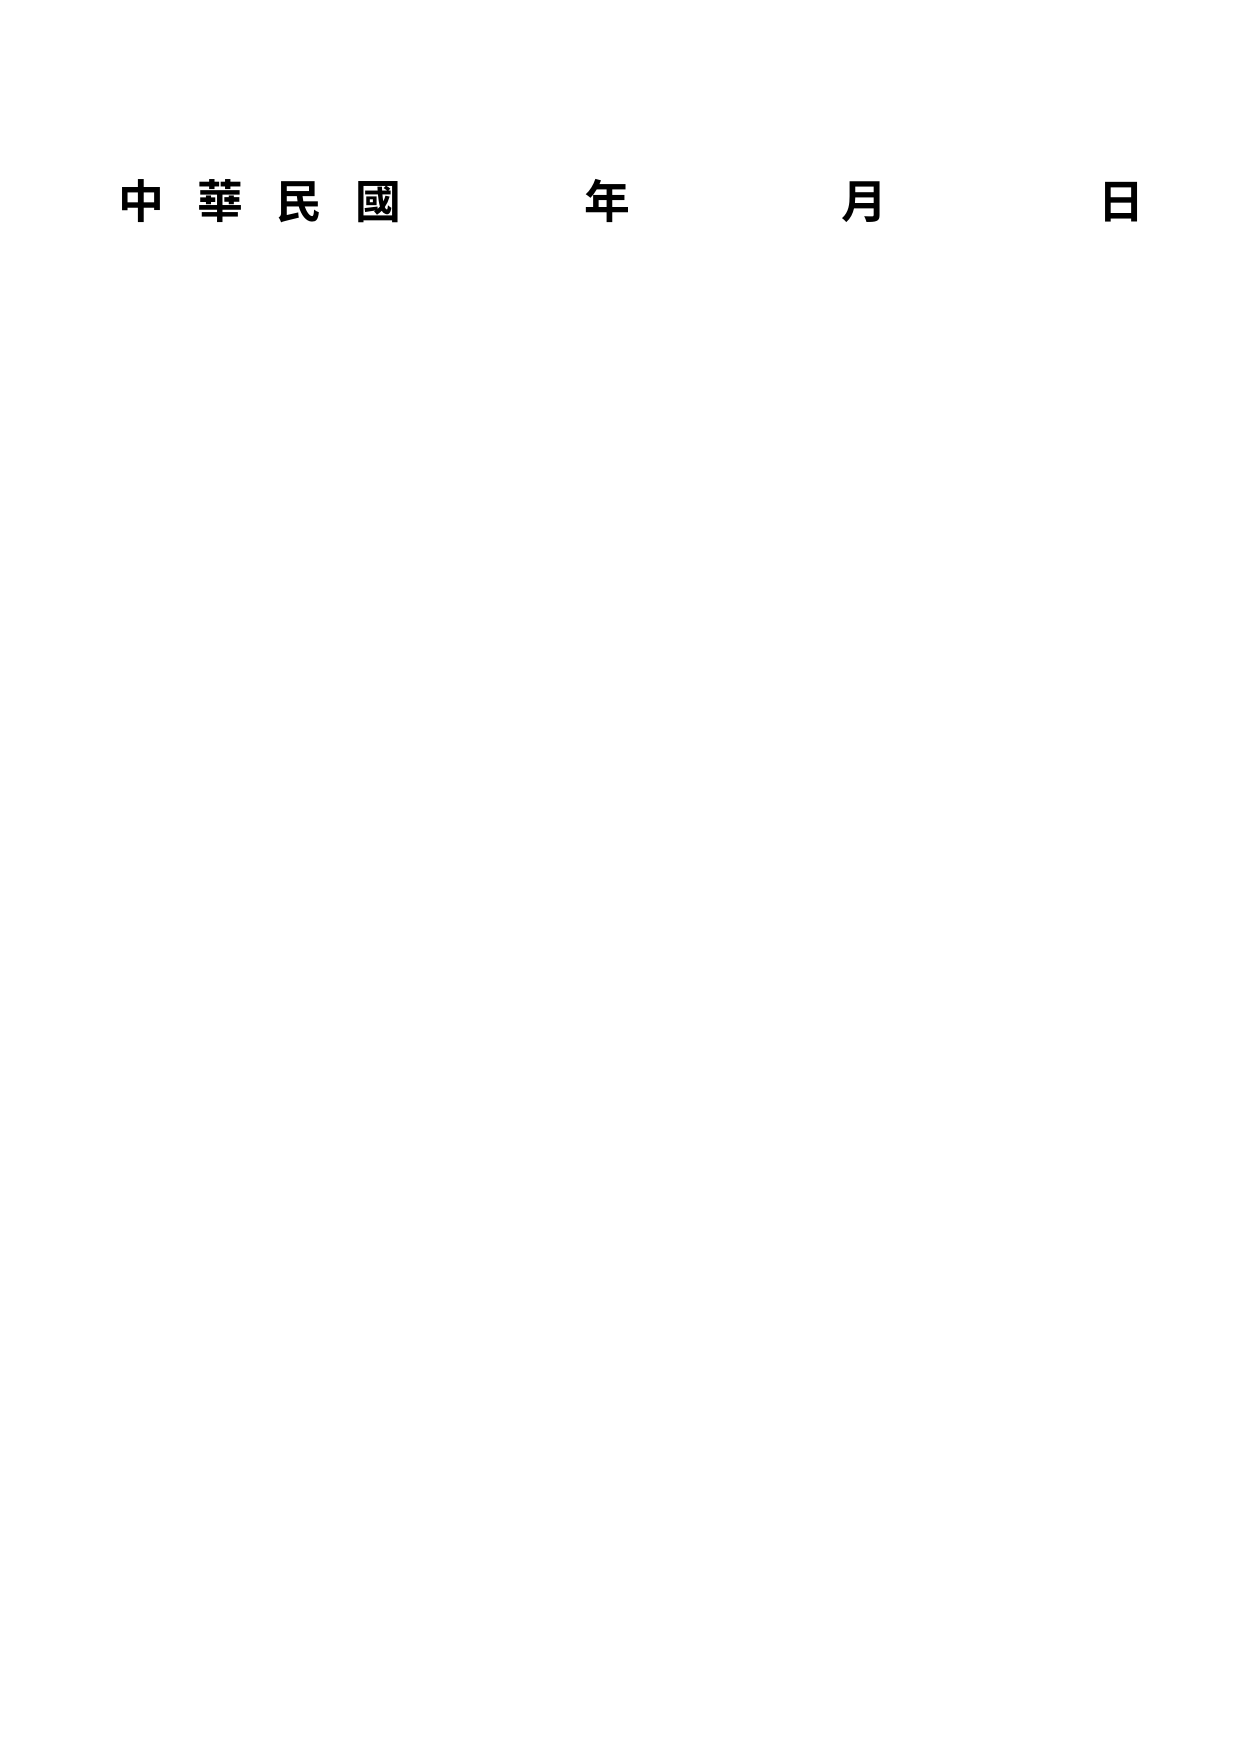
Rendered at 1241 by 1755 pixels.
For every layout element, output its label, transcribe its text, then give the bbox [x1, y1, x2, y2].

text 中 華 民 國 年 月 日 [118, 162, 1222, 233]
